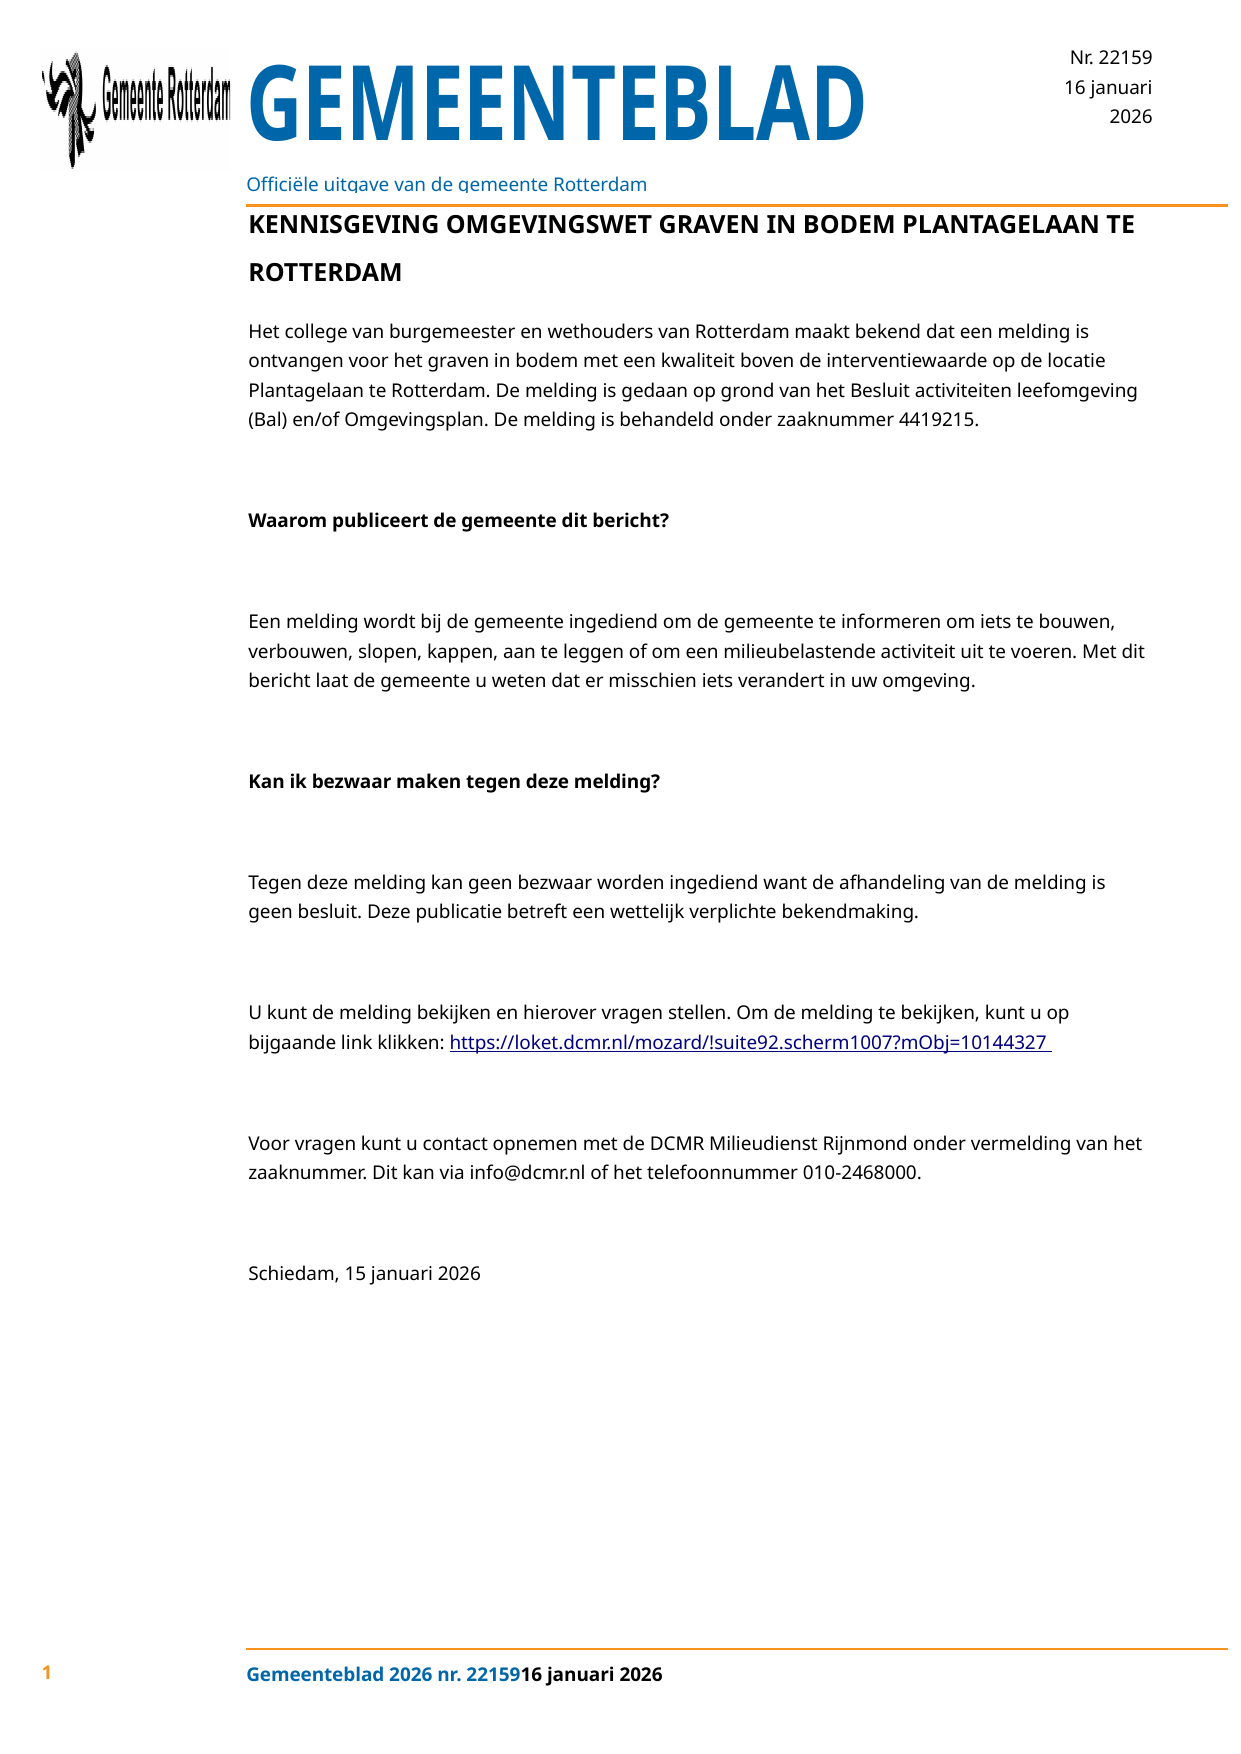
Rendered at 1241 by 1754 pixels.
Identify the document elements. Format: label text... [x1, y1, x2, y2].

text Het college van burgemeester en wethouders van Rotterdam maakt bekend dat een melding is ontvangen voor het graven in bodem met een kwaliteit boven de interventiewaarde op de locatie Plantagelaan te Rotterdam. De melding is gedaan op grond van het Besluit activiteiten leefomgeving (Bal) en/of Omgevingsplan. De melding is behandeld onder zaaknummer 4419215. [248, 318, 1152, 432]
text Waarom publiceert de gemeente dit bericht? [248, 507, 1152, 533]
text KENNISGEVING OMGEVINGSWET GRAVEN IN BODEM PLANTAGELAAN TE ROTTERDAM [248, 207, 1152, 288]
text Een melding wordt bij de gemeente ingediend om de gemeente te informeren om iets te bouwen, verbouwen, slopen, kappen, aan te leggen of om een milieubelastende activiteit uit te voeren. Met dit bericht laat de gemeente u weten dat er misschien iets verandert in uw omgeving. [248, 608, 1152, 693]
text Kan ik bezwaar maken tegen deze melding? [248, 768, 1152, 794]
text Tegen deze melding kan geen bezwaar worden ingediend want de afhandeling van de melding is geen besluit. Deze publicatie betreft een wettelijk verplichte bekendmaking. [248, 869, 1152, 924]
text U kunt de melding bekijken en hierover vragen stellen. Om de melding te bekijken, kunt u op bijgaande link klikken: https://loket.dcmr.nl/mozard/!suite92.scherm1007?mObj=10144327 [248, 999, 1152, 1055]
text Schiedam, 15 januari 2026 [248, 1260, 1152, 1286]
text Voor vragen kunt u contact opnemen met de DCMR Milieudienst Rijnmond onder vermelding van het zaaknummer. Dit kan via info@dcmr.nl of het telefoonnummer 010‑2468000. [248, 1130, 1152, 1185]
picture [41, 47, 231, 172]
